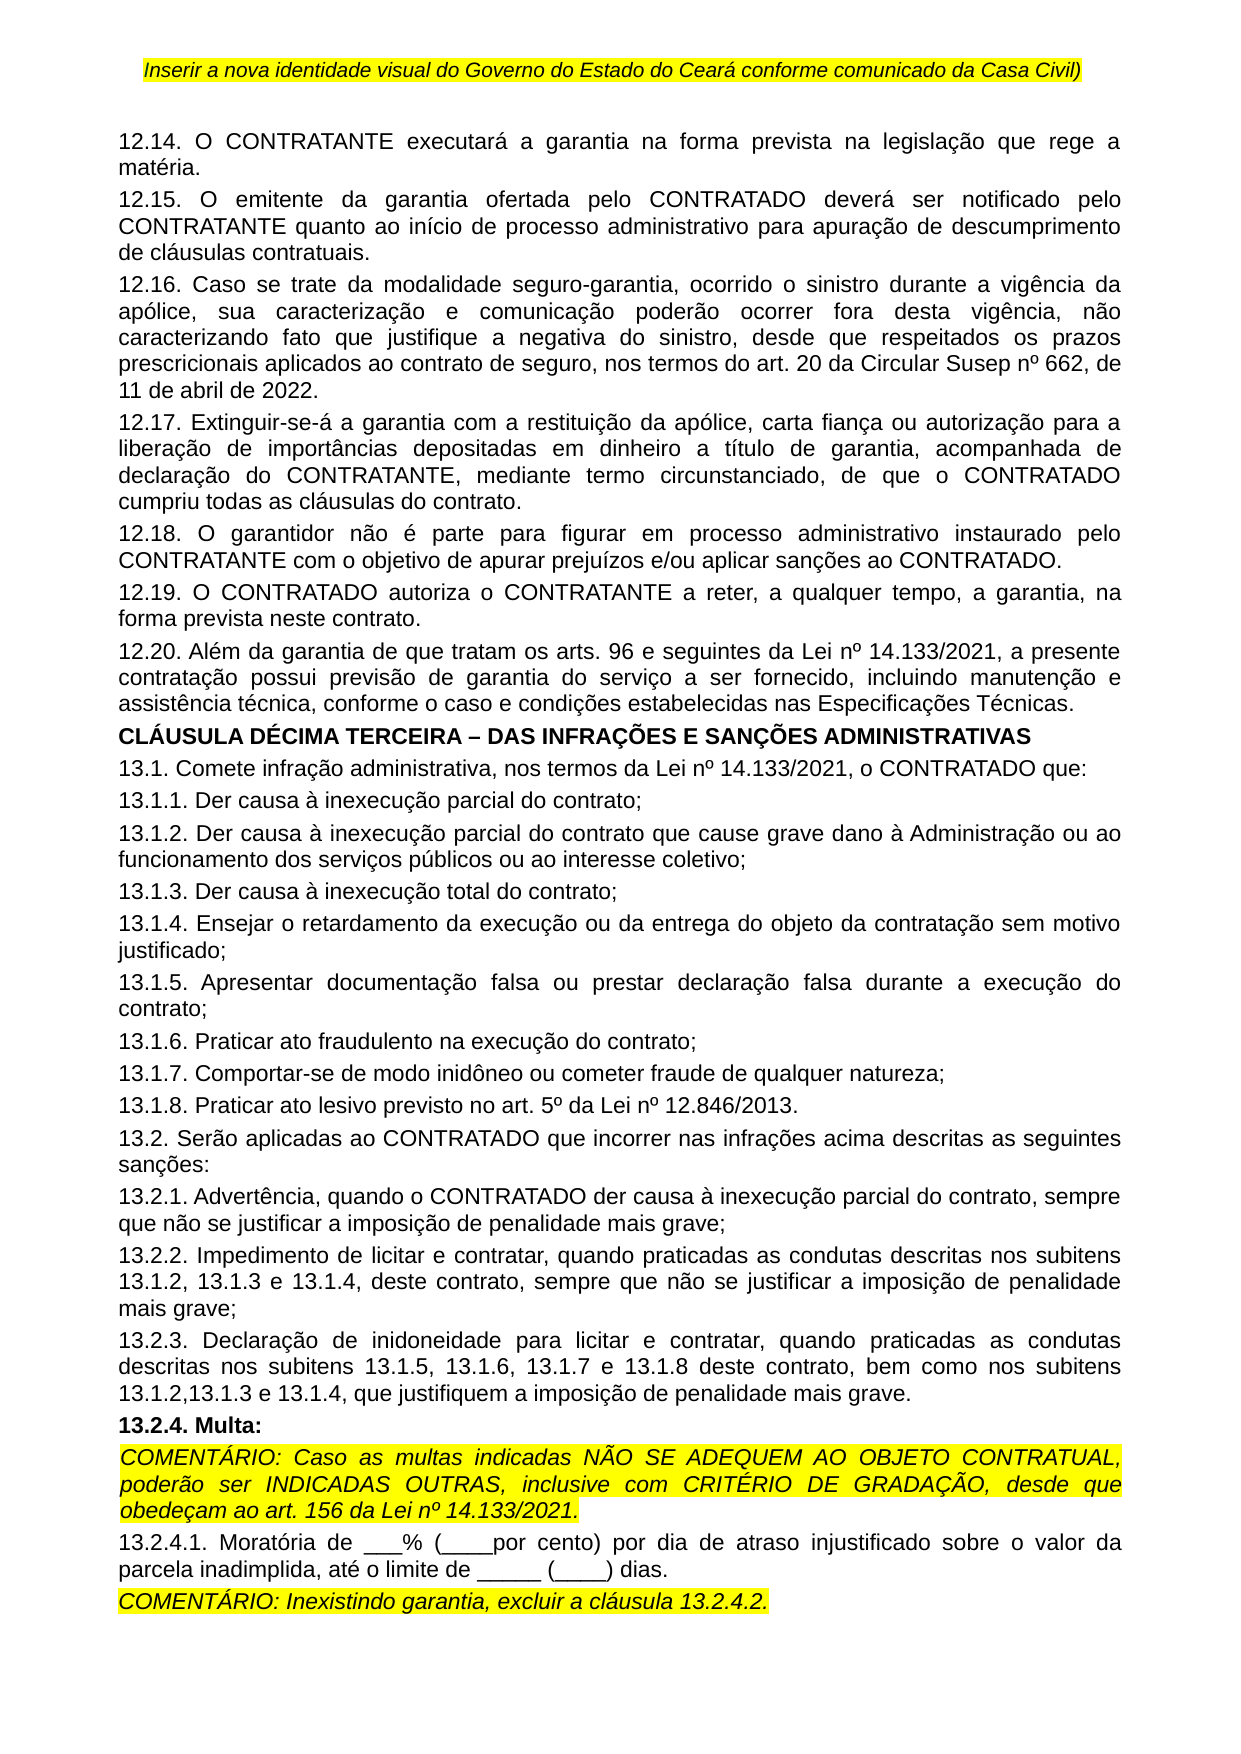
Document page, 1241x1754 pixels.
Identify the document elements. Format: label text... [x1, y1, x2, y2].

text 12.14. O CONTRATANTE executará a garantia na forma prevista na legislação que rege a matéria. [118, 128, 1122, 180]
text 12.17. Extinguir-se-á a garantia com a restituição da apólice, carta fiança ou autorização para a liberação de importâncias depositadas em dinheiro a título de garantia, acompanhada de declaração do CONTRATANTE, mediante termo circunstanciado, de que o CONTRATADO cumpriu todas as cláusulas do contrato. [118, 409, 1122, 514]
text 13.1.7. Comportar-se de modo inidôneo ou cometer fraude de qualquer natureza; [118, 1060, 1122, 1086]
text 13.1.2. Der causa à inexecução parcial do contrato que cause grave dano à Administração ou ao funcionamento dos serviços públicos ou ao interesse coletivo; [118, 819, 1122, 872]
text 12.16. Caso se trate da modalidade seguro-garantia, ocorrido o sinistro durante a vigência da apólice, sua caracterização e comunicação poderão ocorrer fora desta vigência, não caracterizando fato que justifique a negativa do sinistro, desde que respeitados os prazos prescricionais aplicados ao contrato de seguro, nos termos do art. 20 da Circular Susep nº 662, de 11 de abril de 2022. [118, 271, 1122, 403]
text 13.2. Serão aplicadas ao CONTRATADO que incorrer nas infrações acima descritas as seguintes sanções: [118, 1124, 1122, 1177]
text 13.1.4. Ensejar o retardamento da execução ou da entrega do objeto da contratação sem motivo justificado; [118, 910, 1122, 963]
text 13.1.5. Apresentar documentação falsa ou prestar declaração falsa durante a execução do contrato; [118, 969, 1122, 1022]
text 13.2.2. Impedimento de licitar e contratar, quando praticadas as condutas descritas nos subitens 13.1.2, 13.1.3 e 13.1.4, deste contrato, sempre que não se justificar a imposição de penalidade mais grave; [118, 1242, 1122, 1321]
text 13.1.8. Praticar ato lesivo previsto no art. 5º da Lei nº 12.846/2013. [118, 1092, 1122, 1119]
text 13.2.4.1. Moratória de ___% (____por cento) por dia de atraso injustificado sobre o valor da parcela inadimplida, até o limite de _____ (____) dias. [118, 1529, 1122, 1582]
text COMENTÁRIO: Caso as multas indicadas NÃO SE ADEQUEM AO OBJETO CONTRATUAL, poderão ser INDICADAS OUTRAS, inclusive com CRITÉRIO DE GRADAÇÃO, desde que obedeçam ao art. 156 da Lei nº 14.133/2021. [120, 1444, 1122, 1523]
text 13.2.3. Declaração de inidoneidade para licitar e contratar, quando praticadas as condutas descritas nos subitens 13.1.5, 13.1.6, 13.1.7 e 13.1.8 deste contrato, bem como nos subitens 13.1.2,13.1.3 e 13.1.4, que justifiquem a imposição de penalidade mais grave. [118, 1327, 1122, 1406]
text CLÁUSULA DÉCIMA TERCEIRA – DAS INFRAÇÕES E SANÇÕES ADMINISTRATIVAS [118, 723, 1122, 749]
text 13.1. Comete infração administrativa, nos termos da Lei nº 14.133/2021, o CONTRATADO que: [118, 755, 1122, 781]
text 13.1.1. Der causa à inexecução parcial do contrato; [118, 787, 1122, 813]
text 12.18. O garantidor não é parte para figurar em processo administrativo instaurado pelo CONTRATANTE com o objetivo de apurar prejuízos e/ou aplicar sanções ao CONTRATADO. [118, 520, 1122, 573]
text 13.1.3. Der causa à inexecução total do contrato; [118, 878, 1122, 904]
text 12.20. Além da garantia de que tratam os arts. 96 e seguintes da Lei nº 14.133/2021, a presente contratação possui previsão de garantia do serviço a ser fornecido, incluindo manutenção e assistência técnica, conforme o caso e condições estabelecidas nas Especificações Técnicas. [118, 638, 1122, 717]
text 12.15. O emitente da garantia ofertada pelo CONTRATADO deverá ser notificado pelo CONTRATANTE quanto ao início de processo administrativo para apuração de descumprimento de cláusulas contratuais. [118, 186, 1122, 265]
text 13.2.4. Multa: [118, 1412, 1122, 1438]
text 12.19. O CONTRATADO autoriza o CONTRATANTE a reter, a qualquer tempo, a garantia, na forma prevista neste contrato. [118, 579, 1122, 632]
text COMENTÁRIO: Inexistindo garantia, excluir a cláusula 13.2.4.2. [118, 1588, 1122, 1614]
text 13.2.1. Advertência, quando o CONTRATADO der causa à inexecução parcial do contrato, sempre que não se justificar a imposição de penalidade mais grave; [118, 1183, 1122, 1236]
text 13.1.6. Praticar ato fraudulento na execução do contrato; [118, 1028, 1122, 1054]
